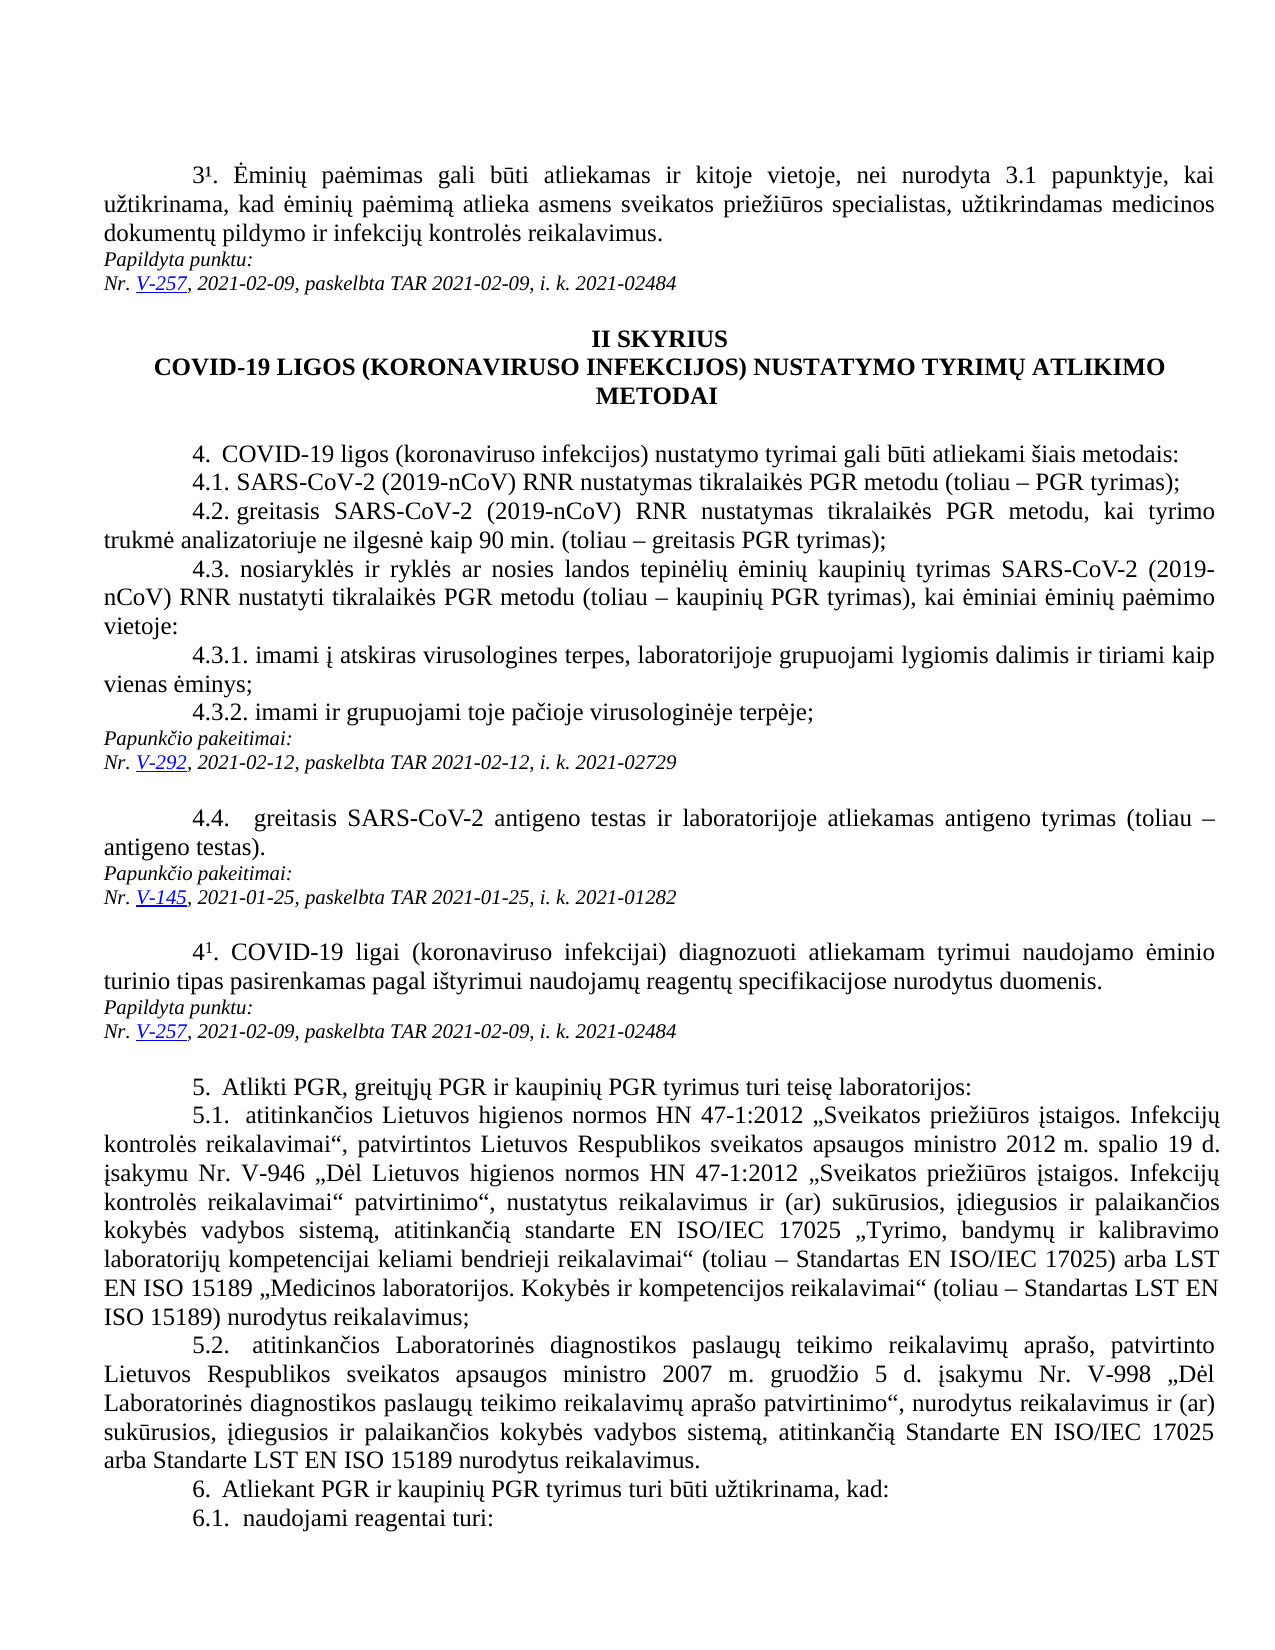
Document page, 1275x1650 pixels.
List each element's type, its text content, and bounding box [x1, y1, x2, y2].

text 5. Atlikti PGR, greitųjų PGR ir kaupinių PGR tyrimus turi teisę laboratorijos: [103, 1072, 1216, 1101]
text Papildyta punktu: [103, 995, 1216, 1019]
text Papunkčio pakeitimai: [103, 726, 1216, 750]
text Nr. V-145, 2021-01-25, paskelbta TAR 2021-01-25, i. k. 2021-01282 [103, 885, 1216, 909]
text II SKYRIUS [103, 324, 1216, 352]
text Papunkčio pakeitimai: [103, 861, 1216, 885]
text 4.4. greitasis SARS-CoV-2 antigeno testas ir laboratorijoje atliekamas antigeno tyrimas (toliau – antigeno testas). [103, 803, 1216, 861]
text 41. COVID-19 ligai (koronaviruso infekcijai) diagnozuoti atliekamam tyrimui naudojamo ėminio turinio tipas pasirenkamas pagal ištyrimui naudojamų reagentų specifikacijose nurodytus duomenis. [103, 937, 1216, 995]
text 4. COVID-19 ligos (koronaviruso infekcijos) nustatymo tyrimai gali būti atliekami šiais metodais: [103, 439, 1216, 467]
text 3¹. Ėminių paėmimas gali būti atliekamas ir kitoje vietoje, nei nurodyta 3.1 papunktyje, kai užtikrinama, kad ėminių paėmimą atlieka asmens sveikatos priežiūros specialistas, užtikrindamas medicinos dokumentų pildymo ir infekcijų kontrolės reikalavimus. [103, 161, 1216, 247]
text Nr. V-257, 2021-02-09, paskelbta TAR 2021-02-09, i. k. 2021-02484 [103, 1019, 1216, 1043]
text 4.3.2. imami ir grupuojami toje pačioje virusologinėje terpėje; [103, 697, 1216, 726]
text 4.3.1. imami į atskiras virusologines terpes, laboratorijoje grupuojami lygiomis dalimis ir tiriami kaip vienas ėminys; [103, 640, 1216, 697]
text Nr. V-257, 2021-02-09, paskelbta TAR 2021-02-09, i. k. 2021-02484 [103, 271, 1216, 295]
text Nr. V-292, 2021-02-12, paskelbta TAR 2021-02-12, i. k. 2021-02729 [103, 750, 1216, 774]
text 5.2. atitinkančios Laboratorinės diagnostikos paslaugų teikimo reikalavimų aprašo, patvirtinto Lietuvos Respublikos sveikatos apsaugos ministro 2007 m. gruodžio 5 d. įsakymu Nr. V-998 „Dėl Laboratorinės diagnostikos paslaugų teikimo reikalavimų aprašo patvirtinimo“, nurodytus reikalavimus ir (ar) sukūrusios, įdiegusios ir palaikančios kokybės vadybos sistemą, atitinkančią Standarte EN ISO/IEC 17025 arba Standarte LST EN ISO 15189 nurodytus reikalavimus. [103, 1331, 1216, 1474]
text Papildyta punktu: [103, 247, 1216, 271]
text COVID-19 LIGOS (KORONAVIRUSO INFEKCIJOS) NUSTATYMO TYRIMŲ ATLIKIMO METODAI [103, 352, 1216, 410]
text 6. Atliekant PGR ir kaupinių PGR tyrimus turi būti užtikrinama, kad: [103, 1474, 1216, 1503]
text 5.1. atitinkančios Lietuvos higienos normos HN 47-1:2012 „Sveikatos priežiūros įstaigos. Infekcijų kontrolės reikalavimai“, patvirtintos Lietuvos Respublikos sveikatos apsaugos ministro 2012 m. spalio 19 d. įsakymu Nr. V-946 „Dėl Lietuvos higienos normos HN 47-1:2012 „Sveikatos priežiūros įstaigos. Infekcijų kontrolės reikalavimai“ patvirtinimo“, nustatytus reikalavimus ir (ar) sukūrusios, įdiegusios ir palaikančios kokybės vadybos sistemą, atitinkančią standarte EN ISO/IEC 17025 „Tyrimo, bandymų ir kalibravimo laboratorijų kompetencijai keliami bendrieji reikalavimai“ (toliau – Standartas EN ISO/IEC 17025) arba LST EN ISO 15189 „Medicinos laboratorijos. Kokybės ir kompetencijos reikalavimai“ (toliau – Standartas LST EN ISO 15189) nurodytus reikalavimus; [103, 1101, 1221, 1331]
text 6.1. naudojami reagentai turi: [103, 1503, 1216, 1532]
text 4.2. greitasis SARS-CoV-2 (2019-nCoV) RNR nustatymas tikralaikės PGR metodu, kai tyrimo trukmė analizatoriuje ne ilgesnė kaip 90 min. (toliau – greitasis PGR tyrimas); [103, 496, 1216, 554]
text 4.3. nosiaryklės ir ryklės ar nosies landos tepinėlių ėminių kaupinių tyrimas SARS-CoV-2 (2019-nCoV) RNR nustatyti tikralaikės PGR metodu (toliau – kaupinių PGR tyrimas), kai ėminiai ėminių paėmimo vietoje: [103, 554, 1216, 640]
text 4.1. SARS-CoV-2 (2019-nCoV) RNR nustatymas tikralaikės PGR metodu (toliau – PGR tyrimas); [103, 467, 1216, 496]
